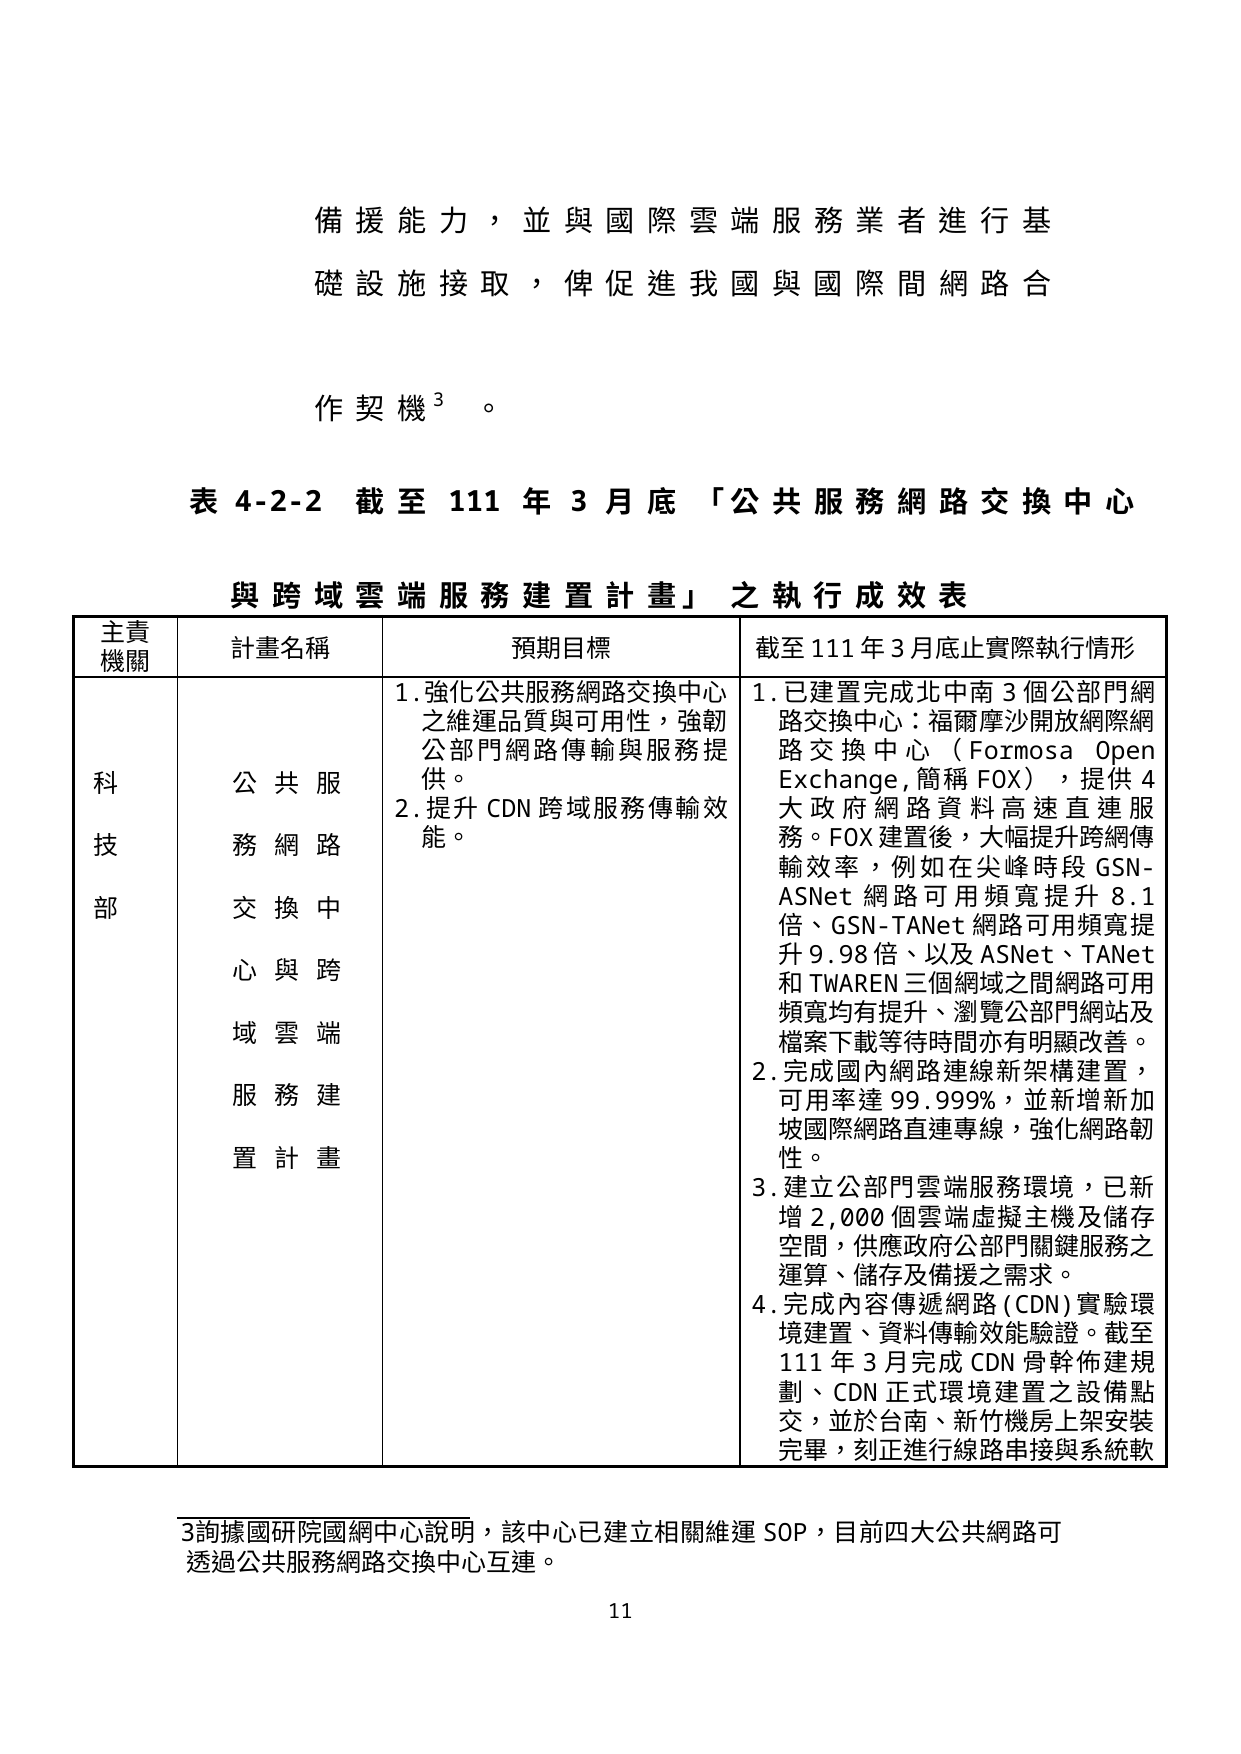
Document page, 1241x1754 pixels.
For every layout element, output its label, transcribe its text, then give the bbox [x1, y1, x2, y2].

table_cell 公共服務網路交換中心與跨域雲端服務建置計畫 [178, 678, 382, 1465]
text 該計畫雖已完成建置公共服務網路初期目標，然鑑於該網路具公共服務性質，其所需網路、儲存、備份及交換等功能皆涉及政府與民眾資料運用服務需求。且學者亦提及公共服務網路未來在維運及營運上可能面臨之挑戰包含：1.建立維運SOP，提供高可用之IXP；2.需透過跨部會協調，讓TANet、GSN、ASNet連線至IXP進行高速互連交換；3.建立合理收費機制，達成永續營運目標；4.如何吸引多會員加入，以充分發揮此IXP效益等。是以，公共服務網路後續之維運工作，科技部允宜妥為規劃資安規範與部署，建立合理收費機制及維運SOP，持續優化跨網傳輸效率及備援能力，並與國際雲端服務業者進行基礎設施接取，俾促進我國與國際間網路合作契機。 [271, 177, 1058, 427]
text 詢據國研院國網中心說明，該中心已建立相關維運SOP，目前四大公共網路可透過公共服務網路交換中心互連。 [180, 1518, 1063, 1577]
table_header 預期目標 [383, 618, 739, 676]
table_cell 1.已建置完成北中南3個公部門網路交換中心：福爾摩沙開放網際網路交換中心（Formosa Open Exchange,簡稱FOX），提供4大政府網路資料高速直連服務。FOX建置後，大幅提升跨網傳輸效率，例如在尖峰時段GSN-ASNet網路可用頻寬提升8.1倍、GSN-TANet網路可用頻寬提升9.98倍、以及ASNet、TANet和TWAREN三個網域之間網路可用頻寬均有提升、瀏覽公部門網站及檔案下載等待時間亦有明顯改善。 2.完成國內網路連線新架構建置，可用率達99.999%，並新增新加坡國際網路直連專線，強化網路韌性。 3.建立公部門雲端服務環境，已新增2,000個雲端虛擬主機及儲存空間，供應政府公部門關鍵服務之運算、儲存及備援之需求。 4.完成內容傳遞網路(CDN)實驗環境建置、資料傳輸效能驗證。截至111年3月完成CDN骨幹佈建規劃、CDN正式環境建置之設備點交，並於台南、新竹機房上架安裝完畢，刻正進行線路串接與系統軟 [741, 678, 1165, 1465]
text 表4-2-2 截至111年3月底「公共服務網路交換中心與跨域雲端服務建置計畫」之執行成效表 [79, 427, 1160, 615]
table_header 主責 機關 [75, 618, 177, 676]
table_cell 1.強化公共服務網路交換中心之維運品質與可用性，強韌公部門網路傳輸與服務提供。 2.提升CDN跨域服務傳輸效能。 [383, 678, 739, 1465]
table_header 截至111年3月底止實際執行情形 [741, 618, 1165, 676]
table_cell 科技部 [75, 678, 177, 1465]
table_header 計畫名稱 [178, 618, 382, 676]
